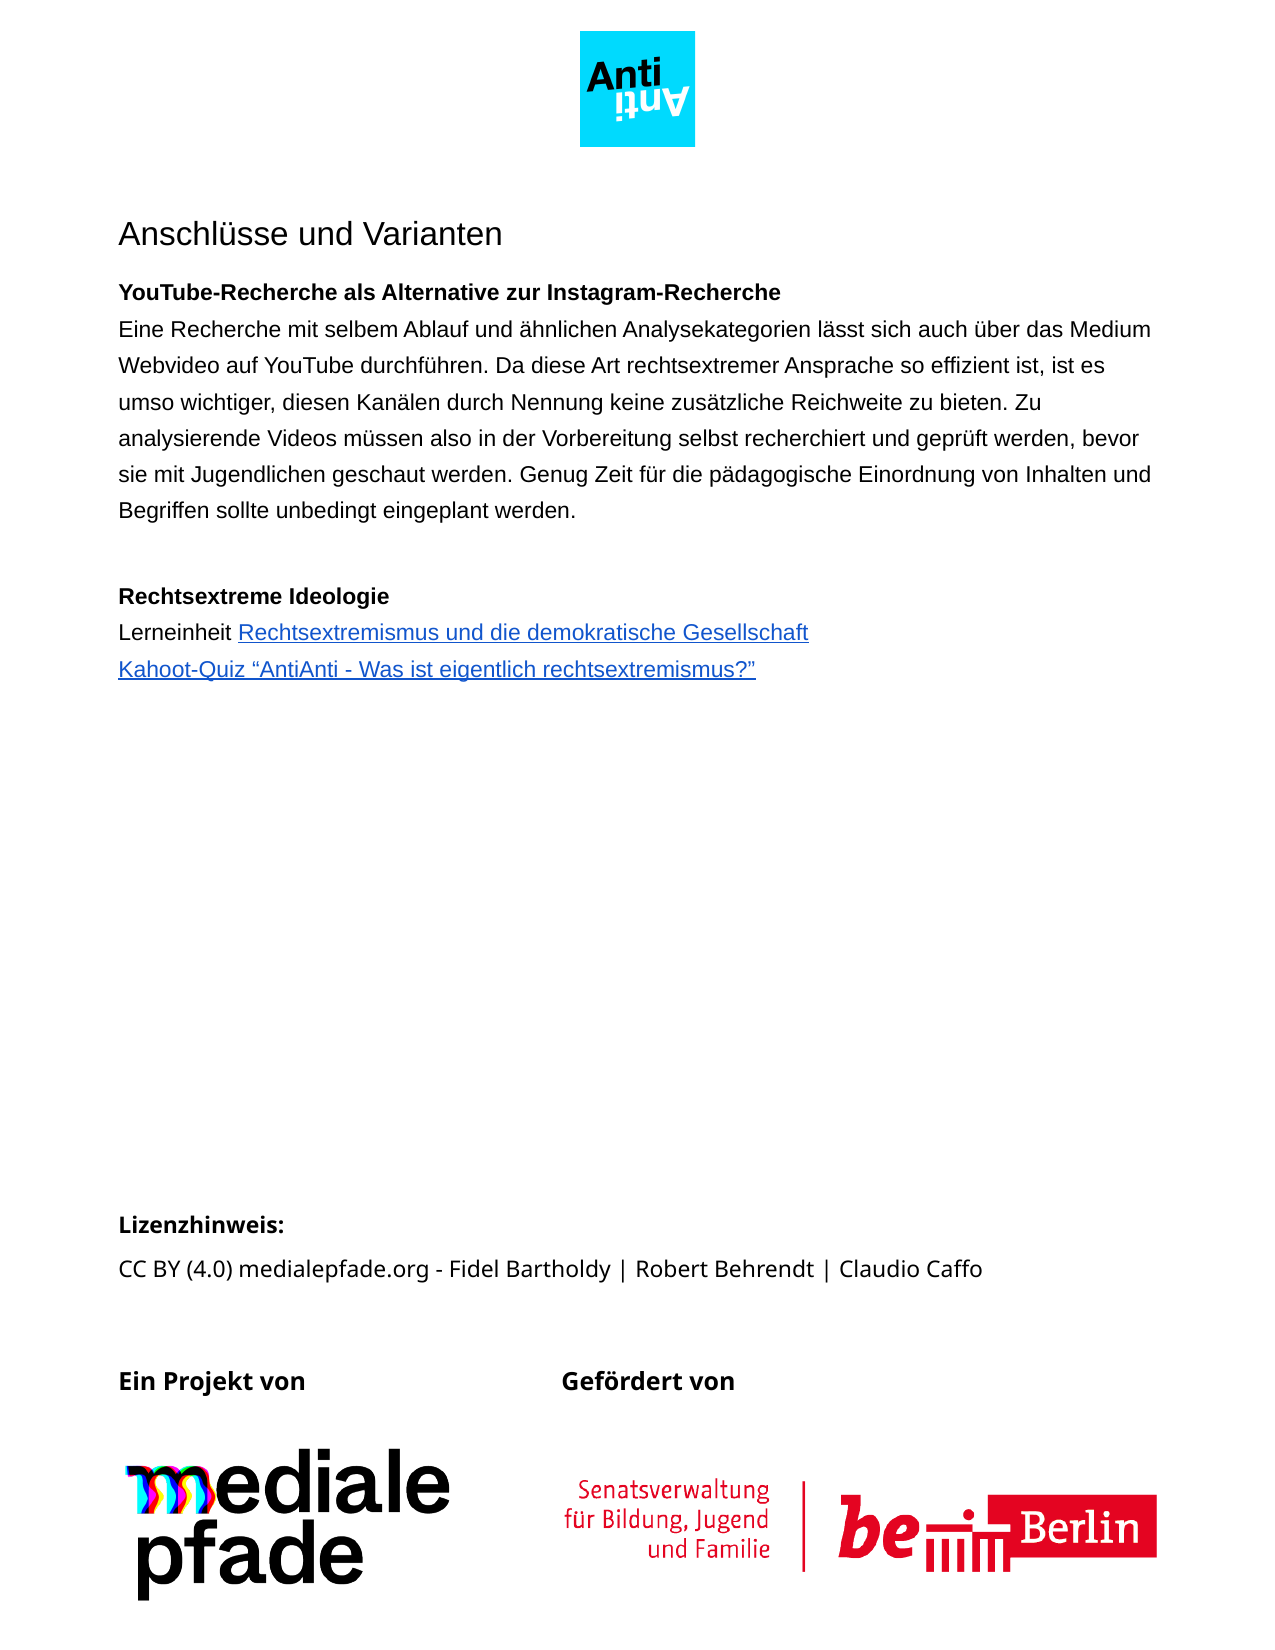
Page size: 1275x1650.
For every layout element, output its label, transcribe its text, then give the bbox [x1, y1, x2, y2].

text Lerneinheit Rechtsextremismus und die demokratische Gesellschaft Kahoot-Quiz “AntiAnti - Was ist eigentlich rechtsextremismus?” [118, 619, 1157, 682]
text YouTube-Recherche als Alternative zur Instagram-Recherche [118, 279, 1157, 306]
text Rechtsextreme Ideologie [118, 583, 1157, 609]
text CC BY (4.0) medialepfade.org - Fidel Bartholdy | Robert Behrendt | Claudio Caffo [118, 1253, 1157, 1284]
text Eine Recherche mit selbem Ablauf und ähnlichen Analysekategorien lässt sich auch über das Medium Webvideo auf YouTube durchführen. Da diese Art rechtsextremer Ansprache so effizient ist, ist es umso wichtiger, diesen Kanälen durch Nennung keine zusätzliche Reichweite zu bieten. Zu analysierende Videos müssen also in der Vorbereitung selbst recherchiert und geprüft werden, bevor sie mit Jugendlichen geschaut werden. Genug Zeit für die pädagogische Einordnung von Inhalten und Begriffen sollte unbedingt eingeplant werden. [118, 316, 1157, 524]
text Lizenzhinweis: [118, 1209, 1157, 1241]
text Ein Projekt von Gefördert von [118, 1364, 1157, 1398]
subtitle Anschlüsse und Varianten [118, 214, 1157, 252]
picture [564, 1478, 1157, 1572]
picture [580, 31, 696, 147]
picture [118, 1439, 457, 1605]
